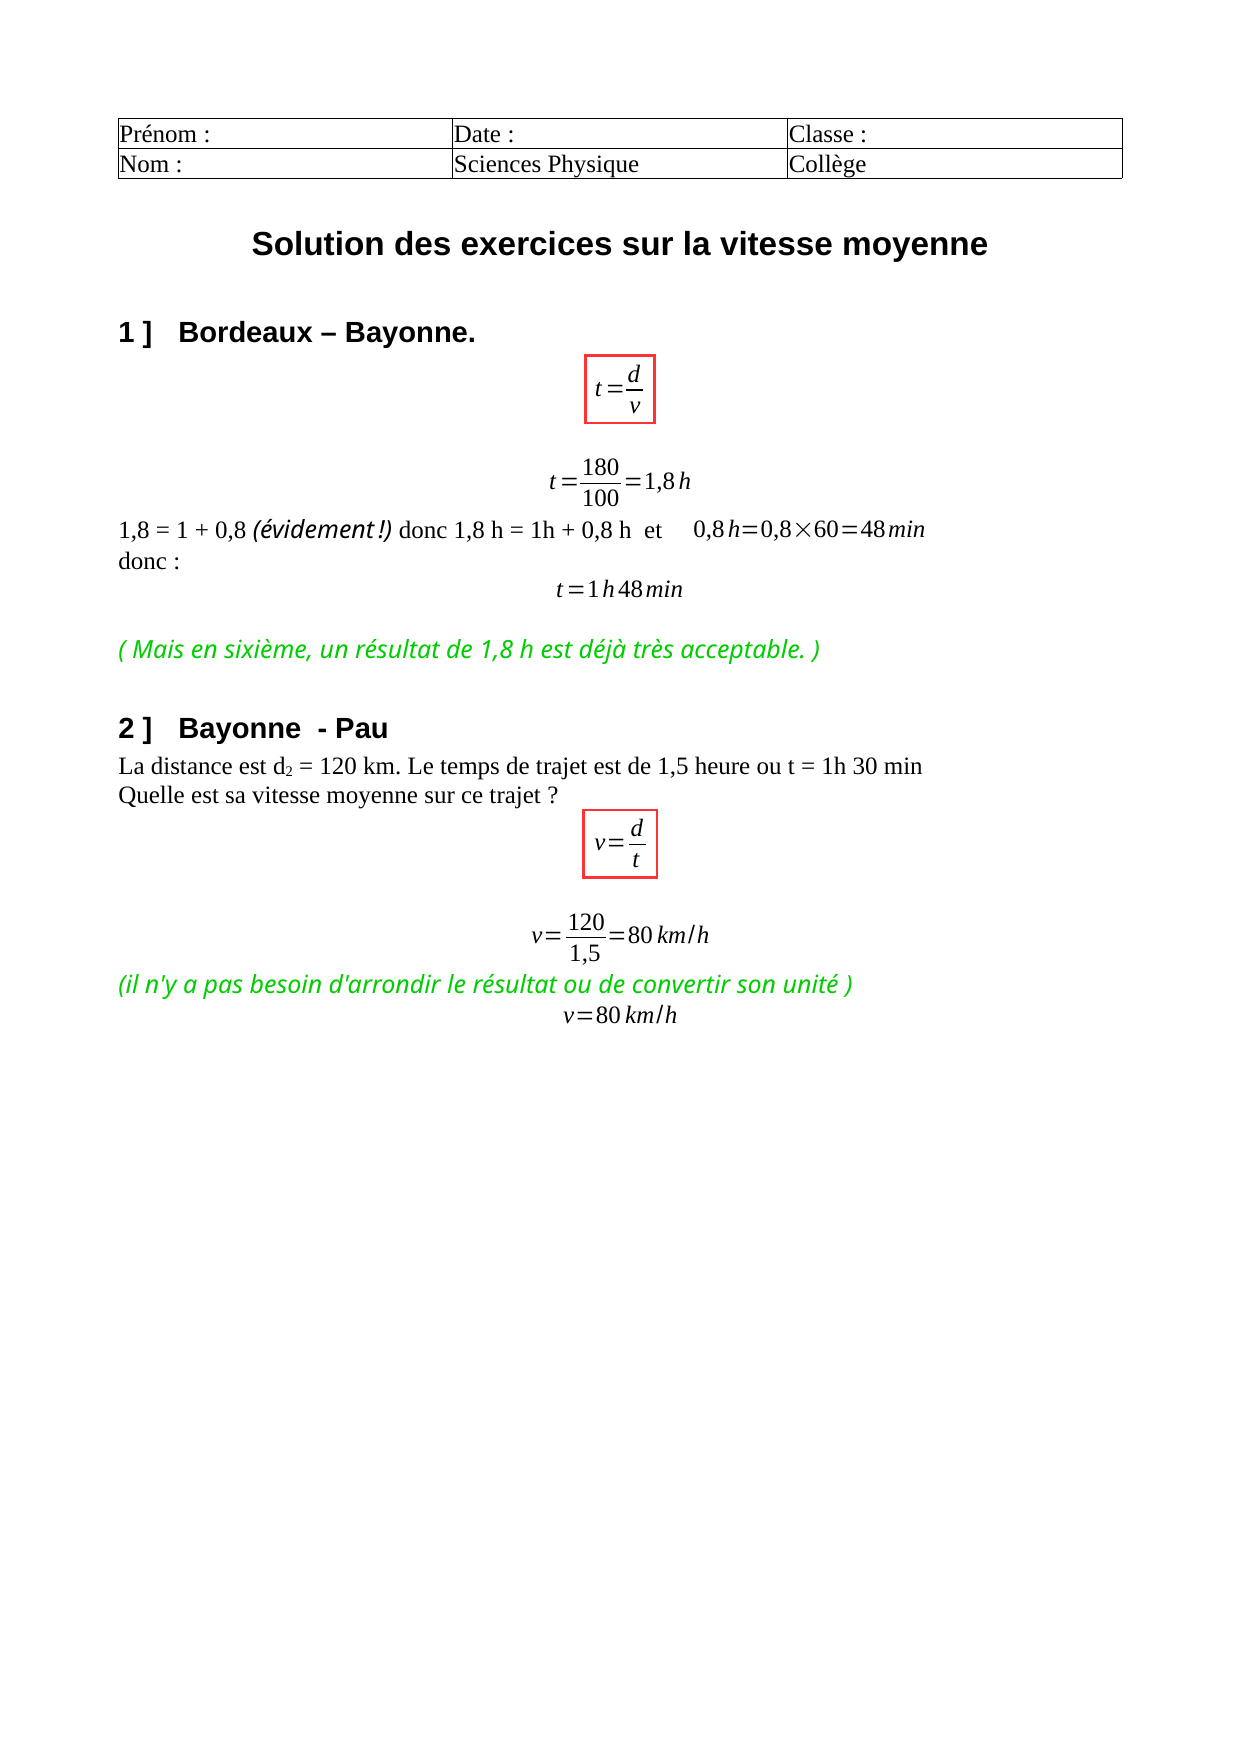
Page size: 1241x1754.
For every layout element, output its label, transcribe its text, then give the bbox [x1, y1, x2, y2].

table_header Classe : [788, 119, 1122, 147]
table_header Date : [453, 119, 787, 147]
text ( Mais en sixième, un résultat de 1,8 h est déjà très acceptable. ) [118, 631, 1122, 666]
text La distance est d2 = 120 km. Le temps de trajet est de 1,5 heure ou t = 1h 30 min [118, 751, 1122, 780]
table_cell Sciences Physique [453, 149, 787, 178]
text Quelle est sa vitesse moyenne sur ce trajet ? [118, 780, 1122, 809]
subtitle Solution des exercices sur la vitesse moyenne [118, 224, 1122, 262]
subtitle Bayonne - Pau [118, 711, 1122, 745]
table_cell Nom : [119, 149, 452, 178]
table_header Prénom : [119, 119, 452, 147]
subtitle Bordeaux – Bayonne. [118, 314, 1122, 348]
table_cell Collège [788, 149, 1122, 178]
text 1,8 = 1 + 0,8 (évidement !) donc 1,8 h = 1h + 0,8 h et [118, 512, 1122, 546]
text (il n'y a pas besoin d'arrondir le résultat ou de convertir son unité ) [118, 967, 1122, 1001]
text donc : [118, 546, 1122, 575]
